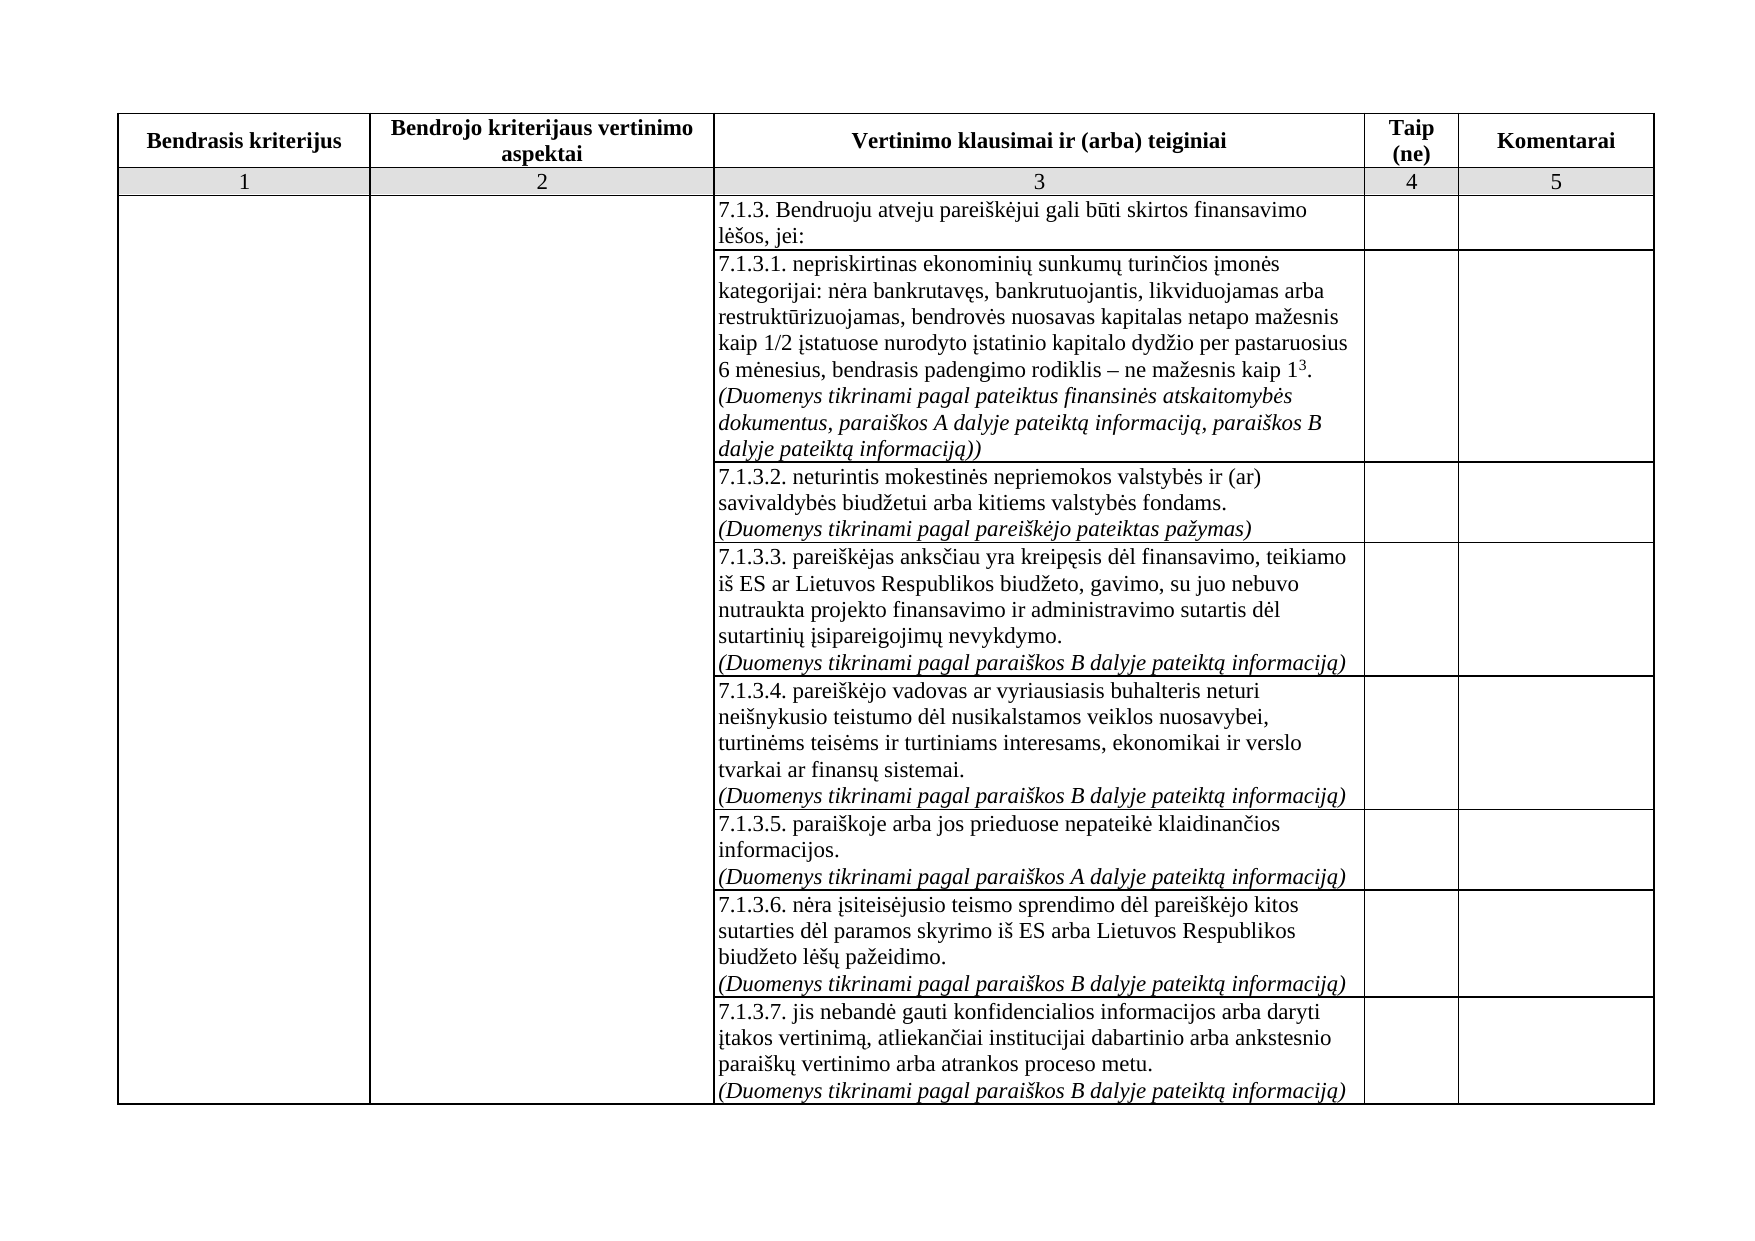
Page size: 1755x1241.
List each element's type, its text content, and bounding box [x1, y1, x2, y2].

table_cell [1365, 251, 1458, 461]
table_cell 7.1.3.6. nėra įsiteisėjusio teismo sprendimo dėl pareiškėjo kitos sutarties dėl paramos skyrimo iš ES arba Lietuvos Respublikos biudžeto lėšų pažeidimo. (Duomenys tikrinami pagal paraiškos B dalyje pateiktą informaciją) [715, 891, 1364, 996]
table_header Bendrasis kriterijus [119, 114, 369, 167]
table_cell [1459, 196, 1653, 249]
table_cell 7.1.3.4. pareiškėjo vadovas ar vyriausiasis buhalteris neturi neišnykusio teistumo dėl nusikalstamos veiklos nuosavybei, turtinėms teisėms ir turtiniams interesams, ekonomikai ir verslo tvarkai ar finansų sistemai. (Duomenys tikrinami pagal paraiškos B dalyje pateiktą informaciją) [715, 677, 1364, 808]
table_cell 7.1.3. Bendruoju atveju pareiškėjui gali būti skirtos finansavimo lėšos, jei: [715, 196, 1364, 249]
table_cell [1365, 891, 1458, 996]
table_cell 7.1.3.5. paraiškoje arba jos prieduose nepateikė klaidinančios informacijos. (Duomenys tikrinami pagal paraiškos A dalyje pateiktą informaciją) [715, 810, 1364, 889]
table_cell [1459, 998, 1653, 1103]
table_cell [1459, 543, 1653, 675]
table_cell 7.1.3.7. jis nebandė gauti konfidencialios informacijos arba daryti įtakos vertinimą, atliekančiai institucijai dabartinio arba ankstesnio paraiškų vertinimo arba atrankos proceso metu. (Duomenys tikrinami pagal paraiškos B dalyje pateiktą informaciją) [715, 998, 1364, 1103]
table_cell [1365, 810, 1458, 889]
table_header Taip (ne) [1365, 114, 1458, 167]
table_cell [1365, 543, 1458, 675]
table_cell 7.1.3.3. pareiškėjas anksčiau yra kreipęsis dėl finansavimo, teikiamo iš ES ar Lietuvos Respublikos biudžeto, gavimo, su juo nebuvo nutraukta projekto finansavimo ir administravimo sutartis dėl sutartinių įsipareigojimų nevykdymo. (Duomenys tikrinami pagal paraiškos B dalyje pateiktą informaciją) [715, 543, 1364, 675]
table_cell 4 [1365, 168, 1458, 194]
table_cell [1459, 251, 1653, 461]
table_cell [1365, 677, 1458, 808]
table_cell 5 [1459, 168, 1653, 194]
table_cell [119, 196, 369, 1103]
table_cell [371, 196, 713, 1103]
table_cell [1365, 998, 1458, 1103]
table_cell [1459, 810, 1653, 889]
table_cell 1 [119, 168, 369, 194]
table_cell 3 [715, 168, 1364, 194]
table_cell 7.1.3.2. neturintis mokestinės nepriemokos valstybės ir (ar) savivaldybės biudžetui arba kitiems valstybės fondams. (Duomenys tikrinami pagal pareiškėjo pateiktas pažymas) [715, 463, 1364, 542]
table_cell [1459, 891, 1653, 996]
table_cell [1365, 463, 1458, 542]
table_cell [1459, 463, 1653, 542]
table_cell [1459, 677, 1653, 808]
table_cell 7.1.3.1. nepriskirtinas ekonominių sunkumų turinčios įmonės kategorijai: nėra bankrutavęs, bankrutuojantis, likviduojamas arba restruktūrizuojamas, bendrovės nuosavas kapitalas netapo mažesnis kaip 1/2 įstatuose nurodyto įstatinio kapitalo dydžio per pastaruosius 6 mėnesius, bendrasis padengimo rodiklis – ne mažesnis kaip 13. (Duomenys tikrinami pagal pateiktus finansinės atskaitomybės dokumentus, paraiškos A dalyje pateiktą informaciją, paraiškos B dalyje pateiktą informaciją)) [715, 251, 1364, 461]
table_header Vertinimo klausimai ir (arba) teiginiai [715, 114, 1364, 167]
table_cell 2 [371, 168, 713, 194]
table_cell [1365, 196, 1458, 249]
table_header Bendrojo kriterijaus vertinimo aspektai [371, 114, 713, 167]
table_header Komentarai [1459, 114, 1653, 167]
